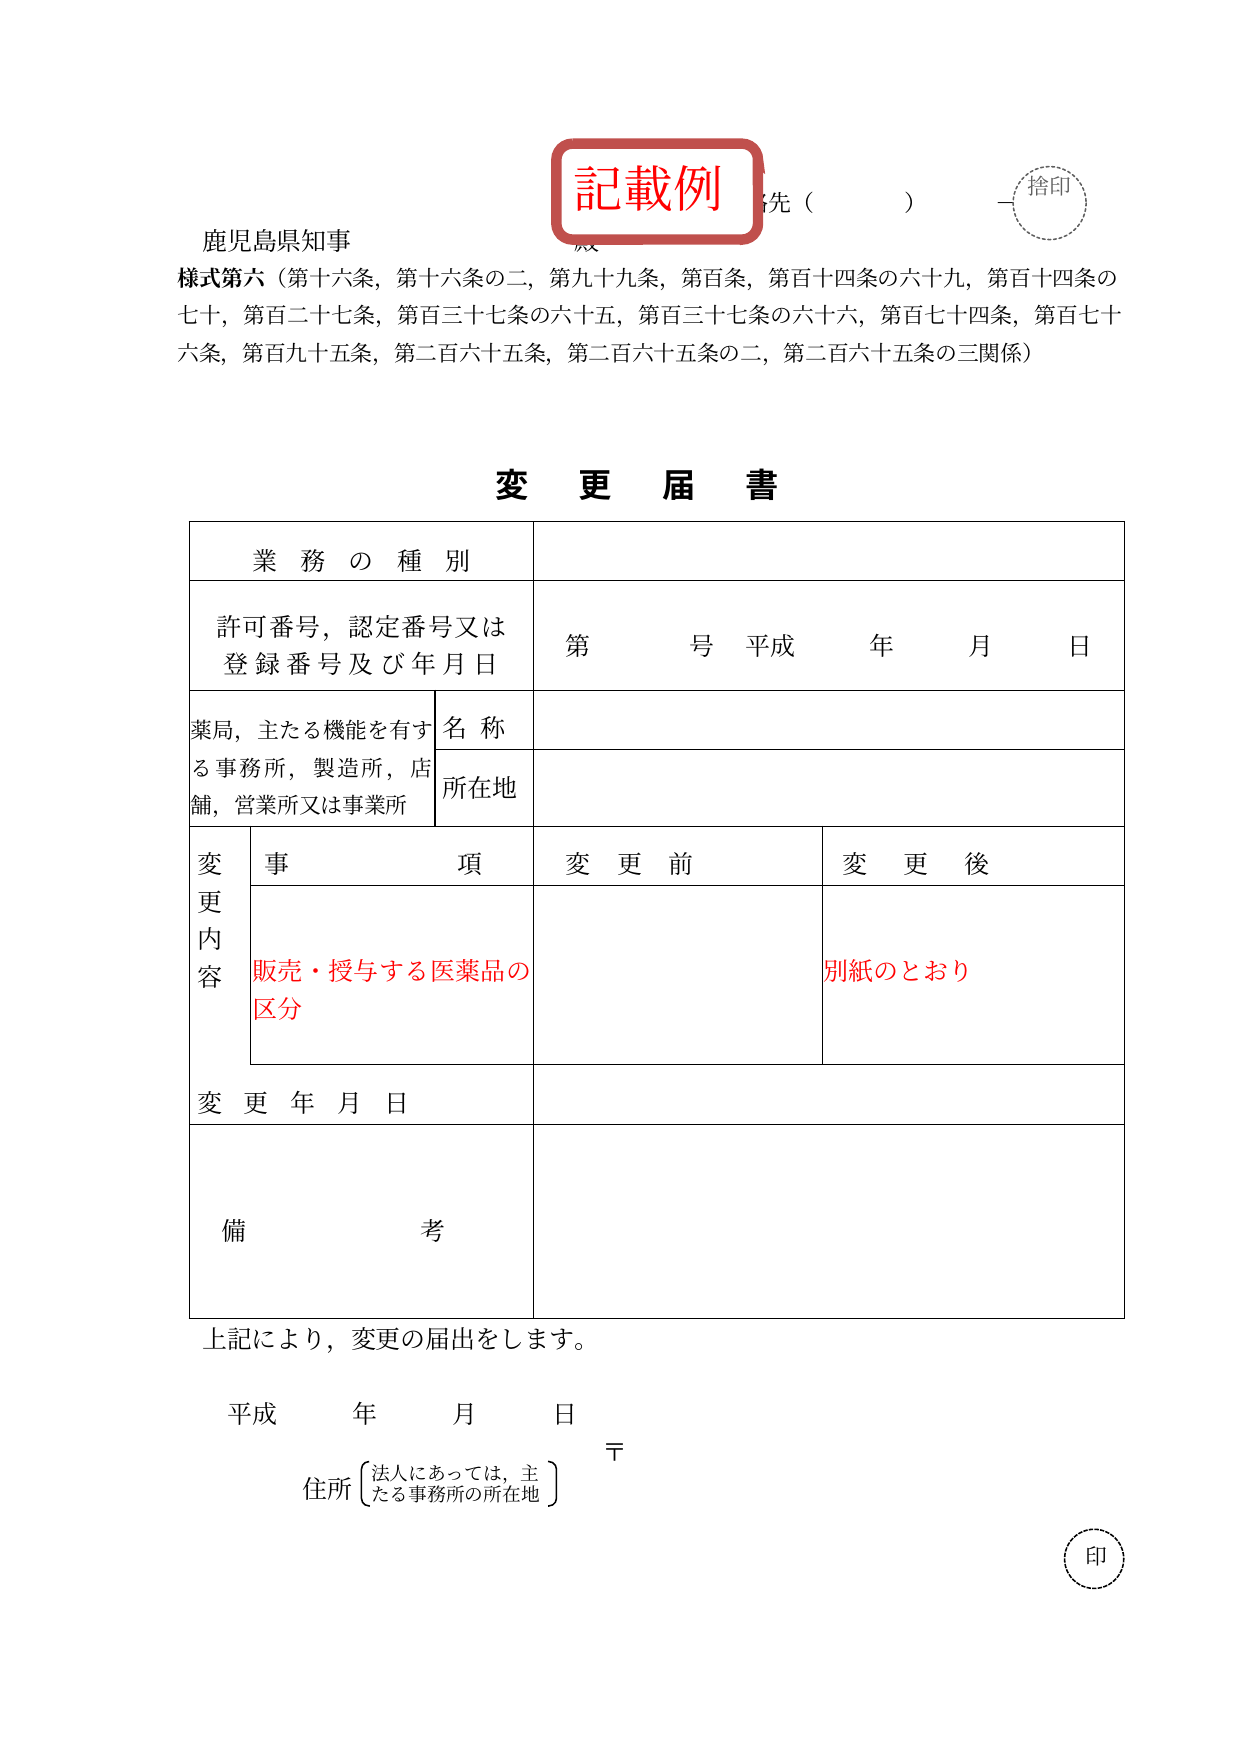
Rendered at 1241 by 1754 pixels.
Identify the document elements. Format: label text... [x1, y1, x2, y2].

table_header [534, 522, 1124, 580]
text 連絡先（ ） － [1082, 183, 1122, 221]
table_cell 別紙のとおり [823, 886, 1124, 1064]
table_cell 変更後 [823, 827, 1124, 885]
table_cell 第 号 平成 年 月 日 [534, 581, 1124, 689]
table_cell 変更年月日 [190, 1064, 533, 1124]
text 連絡先（ ） － [177, 183, 551, 221]
text [363, 1469, 555, 1507]
table_cell 名 称 [436, 691, 533, 749]
table_cell 変 更 内 容 [190, 827, 250, 1064]
table_cell [534, 691, 1124, 749]
table_cell 所在地 [436, 750, 533, 826]
table_cell 薬局，主たる機能を有する事務所，製造所，店舗，営業所又は事業所 [190, 691, 434, 826]
text たる事務所の所在地 [371, 1484, 540, 1502]
table_cell 事 項 [251, 827, 533, 885]
text 変更届書 [177, 446, 1122, 521]
table_header 業務の種別 [190, 522, 533, 580]
table_cell 許可番号，認定番号又は 登録番号及び年月日 [190, 581, 533, 689]
table_cell [534, 1125, 1124, 1318]
text 〒 [177, 1432, 1122, 1469]
table_cell 備 考 [190, 1125, 533, 1318]
text 鹿児島県知事 殿 [177, 221, 1122, 258]
table_cell [534, 1065, 1124, 1124]
text 平成 年 月 日 [177, 1394, 1122, 1432]
text 法人にあっては，主 [371, 1464, 540, 1484]
table_cell 販売・授与する医薬品の区分 [251, 886, 533, 1064]
text 上記により，変更の届出をします。 [177, 1319, 1122, 1357]
table_cell [534, 750, 1124, 826]
text 様式第六（第十六条，第十六条の二，第九十九条，第百条，第百十四条の六十九，第百十四条の七十，第百二十七条，第百三十七条の六十五，第百三十七条の六十六，第百七十四条，第百七十六条，第百九十五条，第二百六十五条，第二百六十五条の二，第二百六十五条の三関係） [177, 258, 1122, 371]
table_cell 変更前 [534, 827, 822, 885]
text 連絡先（ ） － [764, 183, 1017, 221]
text 住所 [177, 1469, 366, 1507]
text [552, 1469, 1122, 1507]
table_cell [534, 886, 822, 1064]
